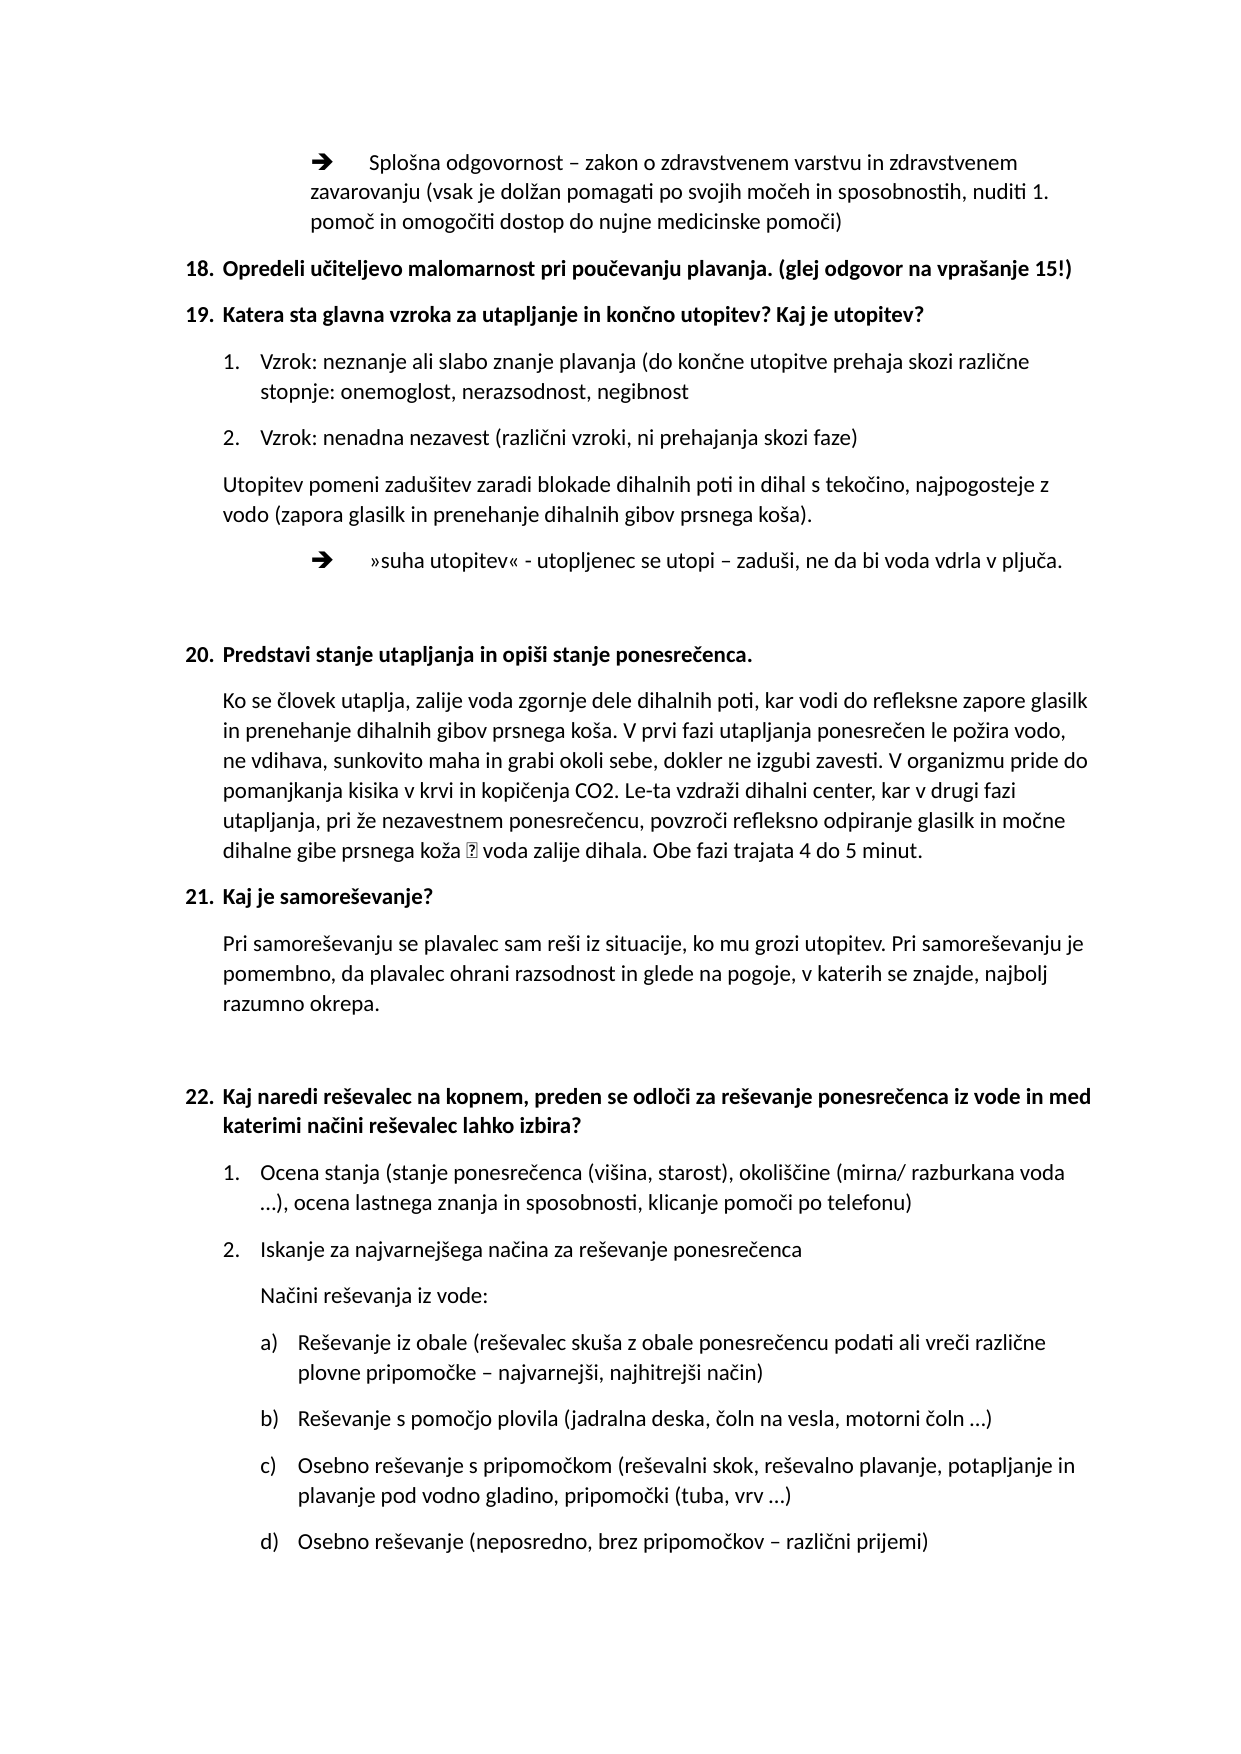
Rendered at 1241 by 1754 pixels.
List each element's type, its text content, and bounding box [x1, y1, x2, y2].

text Utopitev pomeni zadušitev zaradi blokade dihalnih poti in dihal s tekočino, najpogosteje z vodo (zapora glasilk in prenehanje dihalnih gibov prsnega koša). [223, 470, 1093, 528]
list Reševanje s pomočjo plovila (jadralna deska, čoln na vesla, motorni čoln …) [260, 1404, 1093, 1432]
list Osebno reševanje (neposredno, brez pripomočkov – različni prijemi) [260, 1527, 1093, 1555]
list Pri samoreševanju se plavalec sam reši iz situacije, ko mu grozi utopitev. Pri samoreševanju je pomembno, da plavalec ohrani razsodnost in glede na pogoje, v katerih se znajde, najbolj razumno okrepa. [223, 929, 1093, 1017]
list Kaj naredi reševalec na kopnem, preden se odloči za reševanje ponesrečenca iz vode in med katerimi načini reševalec lahko izbira? [185, 1082, 1093, 1140]
list Reševanje iz obale (reševalec skuša z obale ponesrečencu podati ali vreči različne plovne pripomočke – najvarnejši, najhitrejši način) [260, 1328, 1093, 1386]
list Vzrok: nenadna nezavest (različni vzroki, ni prehajanja skozi faze) [223, 423, 1093, 452]
list Splošna odgovornost – zakon o zdravstvenem varstvu in zdravstvenem zavarovanju (vsak je dolžan pomagati po svojih močeh in sposobnostih, nuditi 1. pomoč in omogočiti dostop do nujne medicinske pomoči) [310, 148, 1093, 235]
list Ocena stanja (stanje ponesrečenca (višina, starost), okoliščine (mirna/ razburkana voda …), ocena lastnega znanja in sposobnosti, klicanje pomoči po telefonu) [223, 1158, 1093, 1216]
text Načini reševanja iz vode: [260, 1281, 1093, 1309]
list Opredeli učiteljevo malomarnost pri poučevanju plavanja. (glej odgovor na vprašanje 15!) [185, 254, 1093, 282]
list Iskanje za najvarnejšega načina za reševanje ponesrečenca [223, 1235, 1093, 1263]
list Predstavi stanje utapljanja in opiši stanje ponesrečenca. [185, 640, 1093, 668]
list Ko se človek utaplja, zalije voda zgornje dele dihalnih poti, kar vodi do refleksne zapore glasilk in prenehanje dihalnih gibov prsnega koša. V prvi fazi utapljanja ponesrečen le požira vodo, ne vdihava, sunkovito maha in grabi okoli sebe, dokler ne izgubi zavesti. V organizmu pride do pomanjkanja kisika v krvi in kopičenja CO2. Le-ta vzdraži dihalni center, kar v drugi fazi utapljanja, pri že nezavestnem ponesrečencu, povzroči refleksno odpiranje glasilk in močne dihalne gibe prsnega koža  voda zalije dihala. Obe fazi trajata 4 do 5 minut. [223, 686, 1093, 864]
list Kaj je samoreševanje? [185, 882, 1093, 910]
list Katera sta glavna vzroka za utapljanje in končno utopitev? Kaj je utopitev? [185, 301, 1093, 328]
list »suha utopitev« - utopljenec se utopi – zaduši, ne da bi voda vdrla v pljuča. [310, 547, 1093, 574]
list Osebno reševanje s pripomočkom (reševalni skok, reševalno plavanje, potapljanje in plavanje pod vodno gladino, pripomočki (tuba, vrv …) [260, 1451, 1093, 1509]
list Vzrok: neznanje ali slabo znanje plavanja (do končne utopitve prehaja skozi različne stopnje: onemoglost, nerazsodnost, negibnost [223, 347, 1093, 405]
